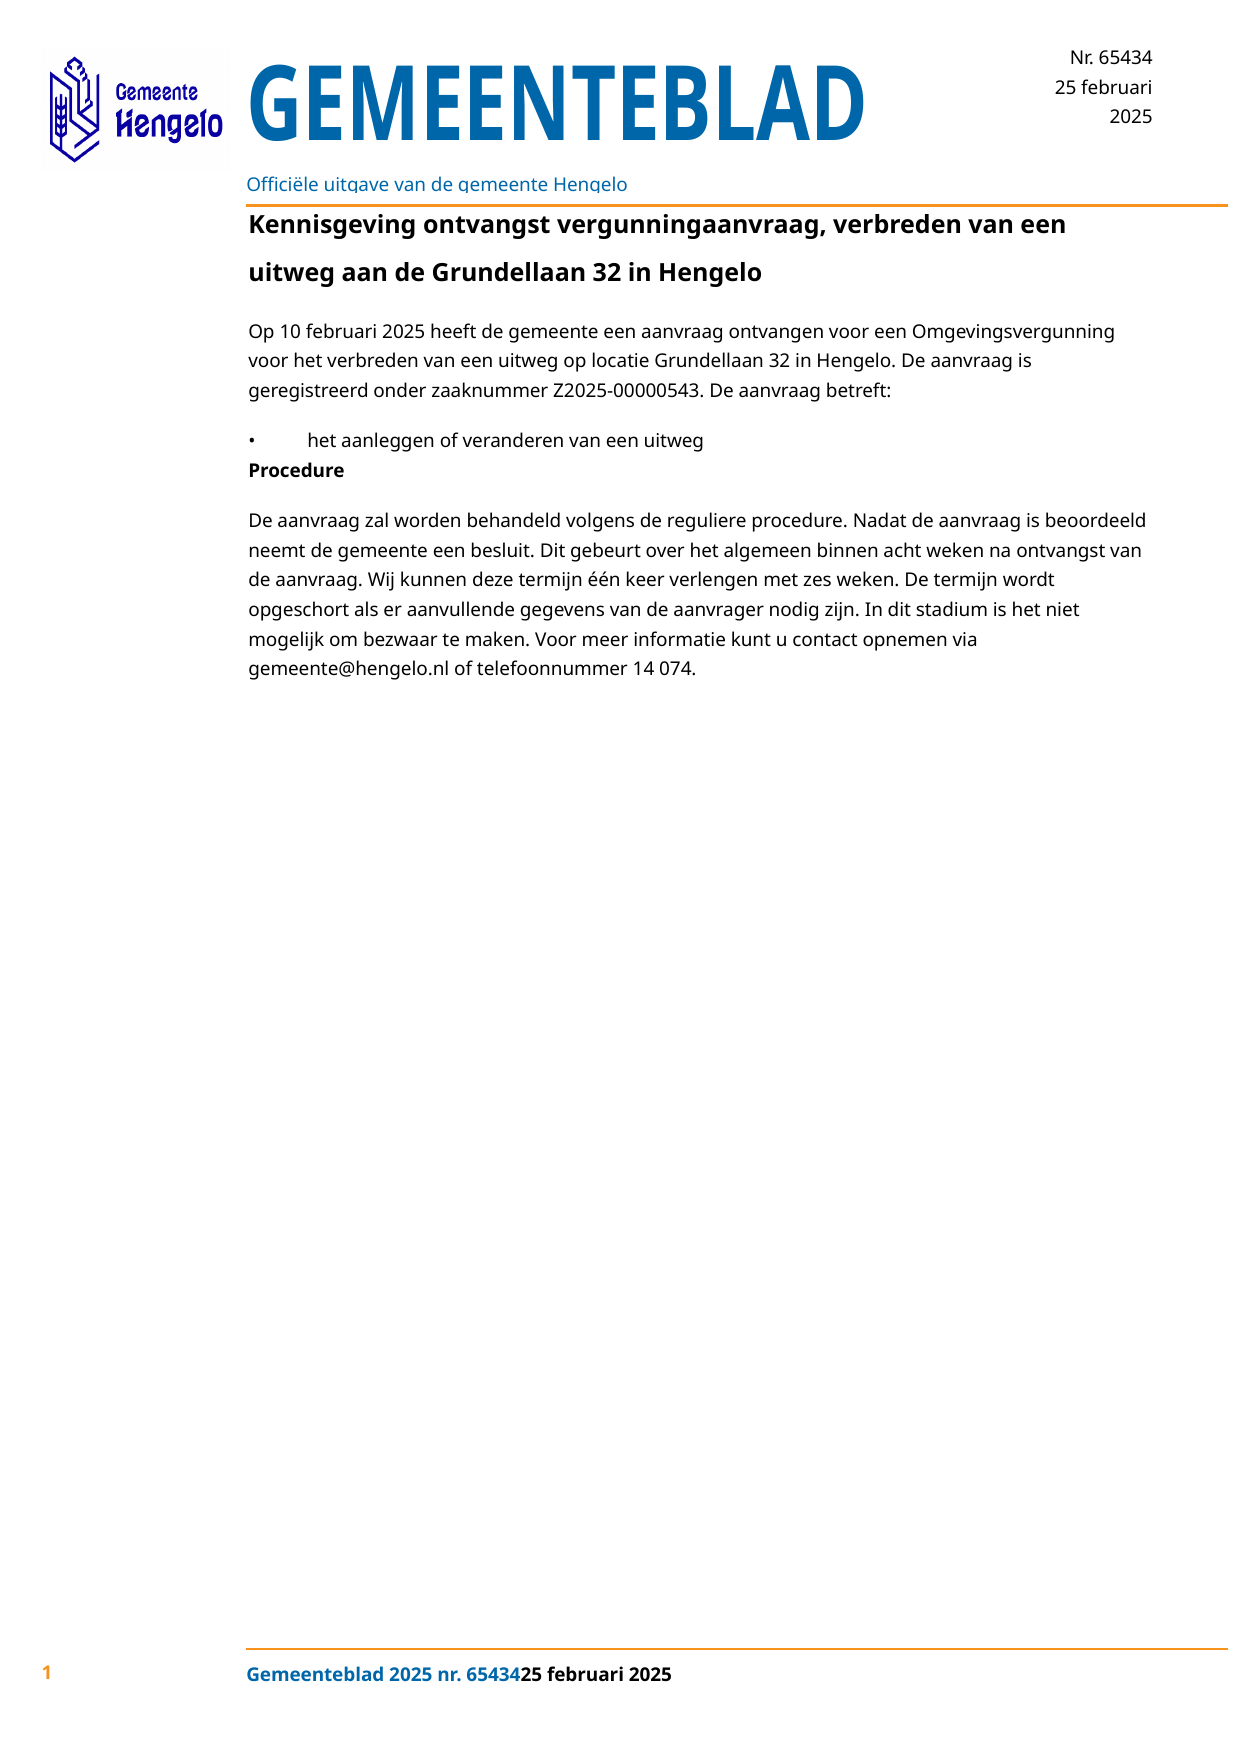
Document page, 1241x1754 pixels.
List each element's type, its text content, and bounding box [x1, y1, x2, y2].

picture [41, 47, 231, 172]
text Op 10 februari 2025 heeft de gemeente een aanvraag ontvangen voor een Omgevingsvergunning voor het verbreden van een uitweg op locatie Grundellaan 32 in Hengelo. De aanvraag is geregistreerd onder zaaknummer Z2025-00000543. De aanvraag betreft: [248, 318, 1152, 403]
list het aanleggen of veranderen van een uitweg [248, 427, 1152, 453]
text Procedure [248, 457, 1152, 483]
text Kennisgeving ontvangst vergunningaanvraag, verbreden van een uitweg aan de Grundellaan 32 in Hengelo [248, 207, 1152, 288]
text De aanvraag zal worden behandeld volgens de reguliere procedure. Nadat de aanvraag is beoordeeld neemt de gemeente een besluit. Dit gebeurt over het algemeen binnen acht weken na ontvangst van de aanvraag. Wij kunnen deze termijn één keer verlengen met zes weken. De termijn wordt opgeschort als er aanvullende gegevens van de aanvrager nodig zijn. In dit stadium is het niet mogelijk om bezwaar te maken. Voor meer informatie kunt u contact opnemen via gemeente@hengelo.nl of telefoonnummer 14 074. [248, 507, 1152, 681]
